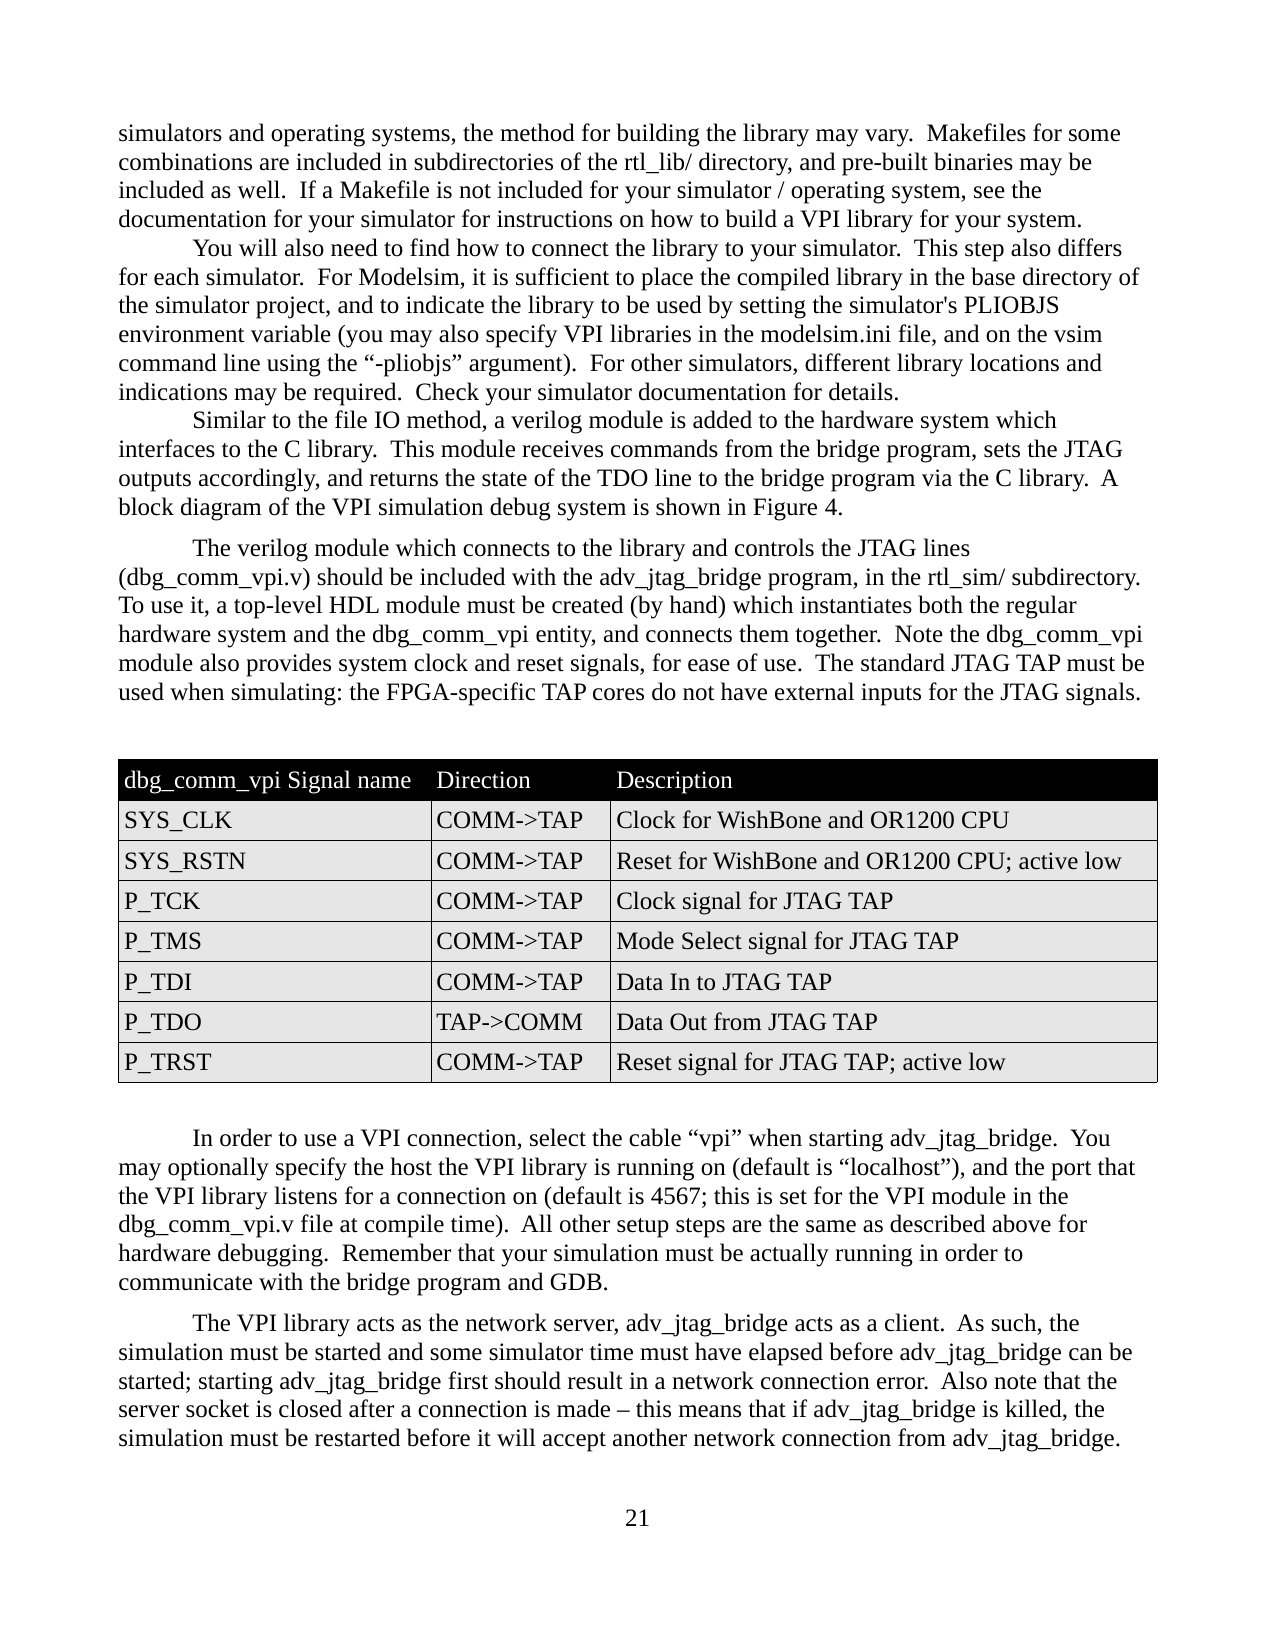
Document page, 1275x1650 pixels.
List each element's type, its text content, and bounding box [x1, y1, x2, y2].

table_cell Data Out from JTAG TAP [611, 1002, 1157, 1042]
table_cell P_TDI [119, 962, 431, 1001]
text In order to use a VPI connection, select the cable “vpi” when starting adv_jtag_bridge. You may optionally specify the host the VPI library is running on (default is “localhost”), and the port that the VPI library listens for a connection on (default is 4567; this is set for the VPI module in the dbg_comm_vpi.v file at compile time). All other setup steps are the same as described above for hardware debugging. Remember that your simulation must be actually running in order to communicate with the bridge program and GDB. [118, 1123, 1157, 1296]
table_cell COMM->TAP [432, 801, 610, 840]
table_cell COMM->TAP [432, 841, 610, 880]
text The verilog module which connects to the library and controls the JTAG lines (dbg_comm_vpi.v) should be included with the adv_jtag_bridge program, in the rtl_sim/ subdirectory. To use it, a top-level HDL module must be created (by hand) which instantiates both the regular hardware system and the dbg_comm_vpi entity, and connects them together. Note the dbg_comm_vpi module also provides system clock and reset signals, for ease of use. The standard JTAG TAP must be used when simulating: the FPGA-specific TAP cores do not have external inputs for the JTAG signals. [118, 533, 1157, 706]
table_cell Mode Select signal for JTAG TAP [611, 922, 1157, 961]
table_cell P_TMS [119, 922, 431, 961]
text The VPI library acts as the network server, adv_jtag_bridge acts as a client. As such, the simulation must be started and some simulator time must have elapsed before adv_jtag_bridge can be started; starting adv_jtag_bridge first should result in a network connection error. Also note that the server socket is closed after a connection is made – this means that if adv_jtag_bridge is killed, the simulation must be restarted before it will accept another network connection from adv_jtag_bridge. [118, 1308, 1157, 1452]
table_header Description [611, 760, 1157, 800]
table_cell SYS_CLK [119, 801, 431, 840]
table_header dbg_comm_vpi Signal name [119, 760, 431, 800]
table_cell P_TRST [119, 1043, 431, 1082]
table_cell Clock for WishBone and OR1200 CPU [611, 801, 1157, 840]
table_cell Reset for WishBone and OR1200 CPU; active low [611, 841, 1157, 880]
text Similar to the file IO method, a verilog module is added to the hardware system which interfaces to the C library. This module receives commands from the bridge program, sets the JTAG outputs accordingly, and returns the state of the TDO line to the bridge program via the C library. A block diagram of the VPI simulation debug system is shown in Figure 4. [118, 406, 1157, 521]
table_cell Clock signal for JTAG TAP [611, 881, 1157, 921]
table_cell COMM->TAP [432, 881, 610, 921]
table_cell P_TDO [119, 1002, 431, 1042]
table_cell Data In to JTAG TAP [611, 962, 1157, 1001]
table_header Direction [432, 760, 610, 800]
table_cell P_TCK [119, 881, 431, 921]
table_cell Reset signal for JTAG TAP; active low [611, 1043, 1157, 1082]
table_cell COMM->TAP [432, 962, 610, 1001]
table_cell COMM->TAP [432, 1043, 610, 1082]
table_cell COMM->TAP [432, 922, 610, 961]
text You will also need to find how to connect the library to your simulator. This step also differs for each simulator. For Modelsim, it is sufficient to place the compiled library in the base directory of the simulator project, and to indicate the library to be used by setting the simulator's PLIOBJS environment variable (you may also specify VPI libraries in the modelsim.ini file, and on the vsim command line using the “-pliobjs” argument). For other simulators, different library locations and indications may be required. Check your simulator documentation for details. [118, 233, 1157, 406]
text simulators and operating systems, the method for building the library may vary. Makefiles for some combinations are included in subdirectories of the rtl_lib/ directory, and pre-built binaries may be included as well. If a Makefile is not included for your simulator / operating system, see the documentation for your simulator for instructions on how to build a VPI library for your system. [118, 118, 1157, 233]
table_cell TAP->COMM [432, 1002, 610, 1042]
table_cell SYS_RSTN [119, 841, 431, 880]
